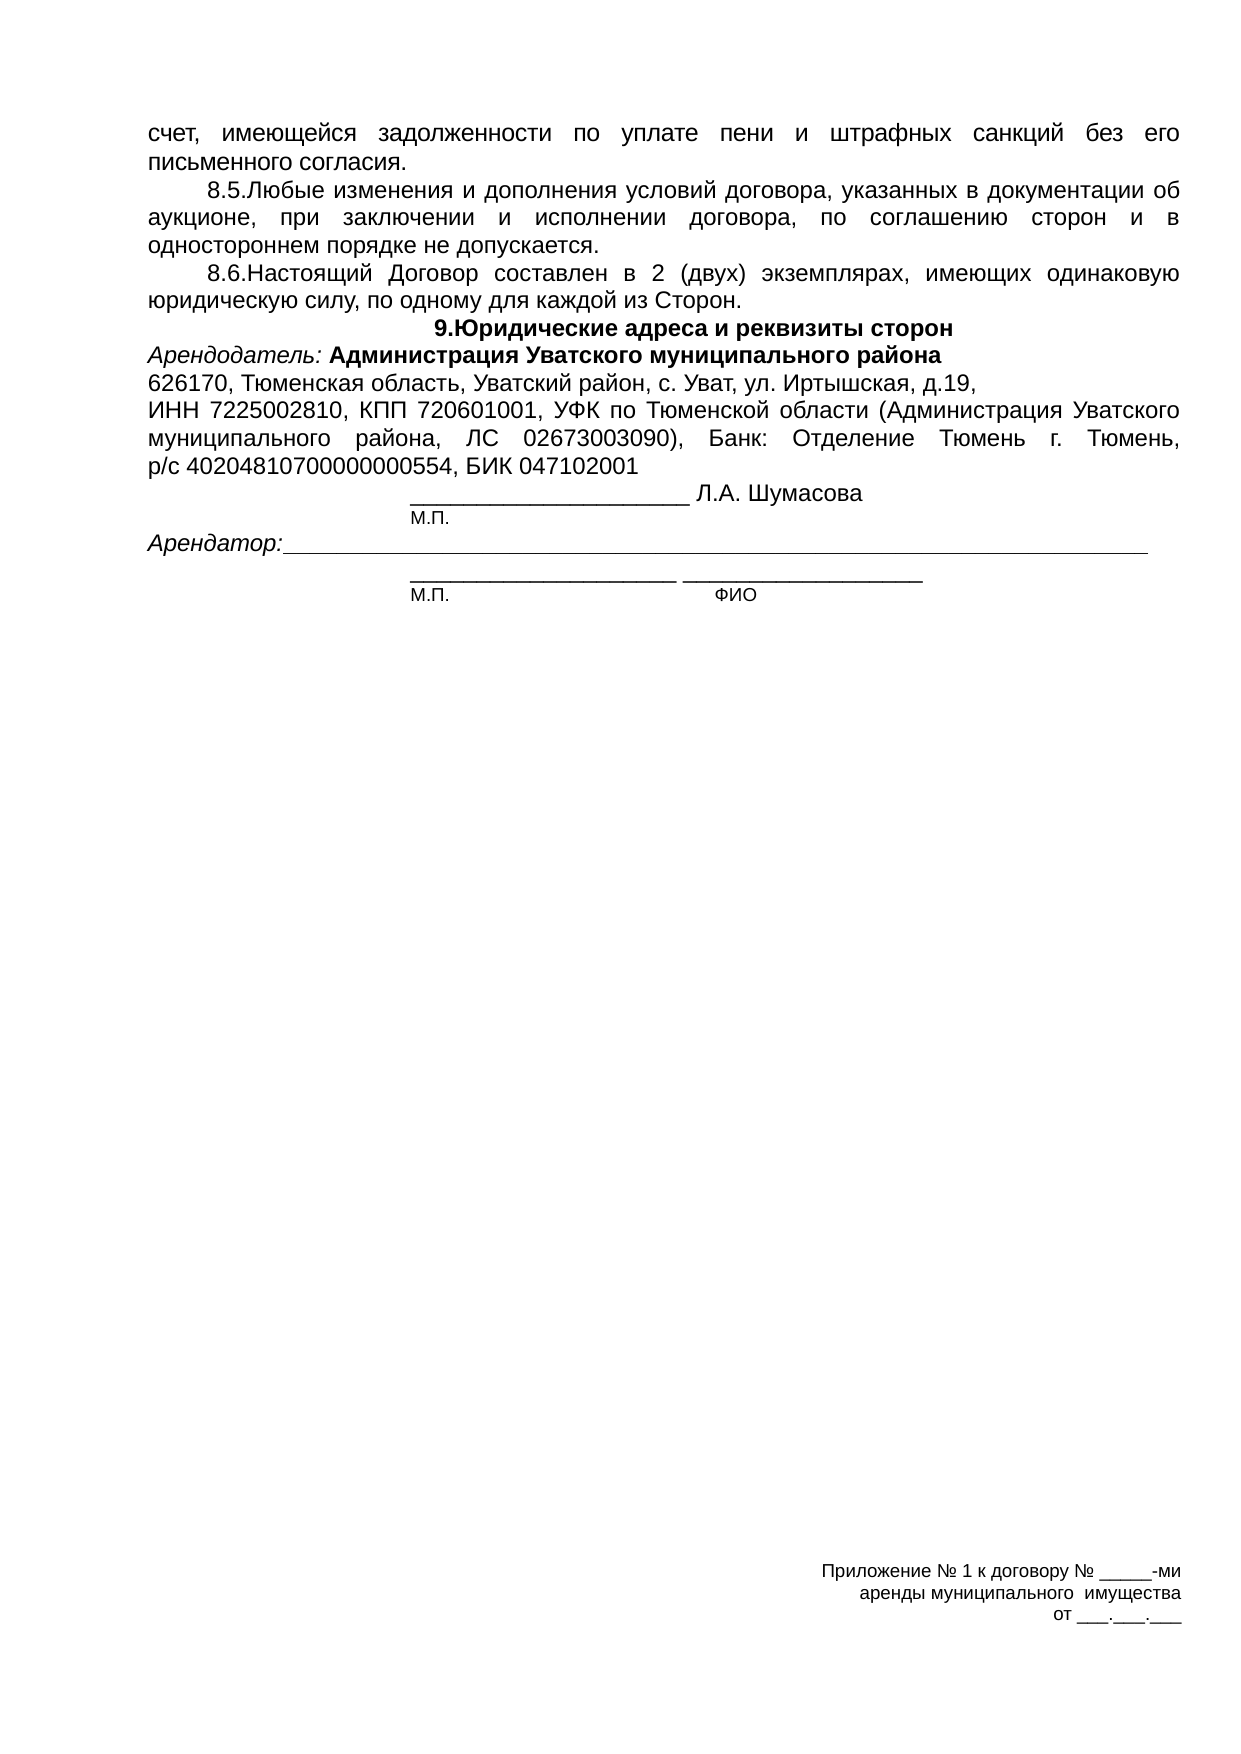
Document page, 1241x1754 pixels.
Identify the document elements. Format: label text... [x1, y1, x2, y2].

text аренды муниципального имущества [148, 1582, 1181, 1603]
text от ___.___.___ [148, 1603, 1181, 1625]
text 626170, Тюменская область, Уватский район, с. Уват, ул. Иртышская, д.19, [148, 369, 1181, 396]
text ИНН 7225002810, КПП 720601001, УФК по Тюменской области (Администрация Уватского муниципального района, ЛС 02673003090), Банк: Отделение Тюмень г. Тюмень, р/с 40204810700000000554, БИК 047102001 [148, 396, 1181, 479]
text 8.6.Настоящий Договор составлен в 2 (двух) экземплярах, имеющих одинаковую юридическую силу, по одному для каждой из Сторон. [148, 258, 1181, 314]
text Арендодатель: Администрация Уватского муниципального района [148, 341, 1181, 369]
text _____________________ Л.А. Шумасова [148, 479, 1181, 507]
text счет, имеющейся задолженности по уплате пени и штрафных санкций без его письменного согласия. [148, 118, 1181, 176]
text М.П. ФИО [148, 584, 1181, 605]
text М.П. [148, 507, 1181, 528]
text Приложение № 1 к договору № _____-ми [148, 1560, 1181, 1582]
text 8.5.Любые изменения и дополнения условий договора, указанных в документации об аукционе, при заключении и исполнении договора, по соглашению сторон и в одностороннем порядке не допускается. [148, 176, 1181, 258]
text 9.Юридические адреса и реквизиты сторон [148, 314, 1181, 341]
text ____________________ __________________ [148, 556, 1181, 584]
text Арендатор:_________________________________________________________________ [148, 528, 1181, 556]
